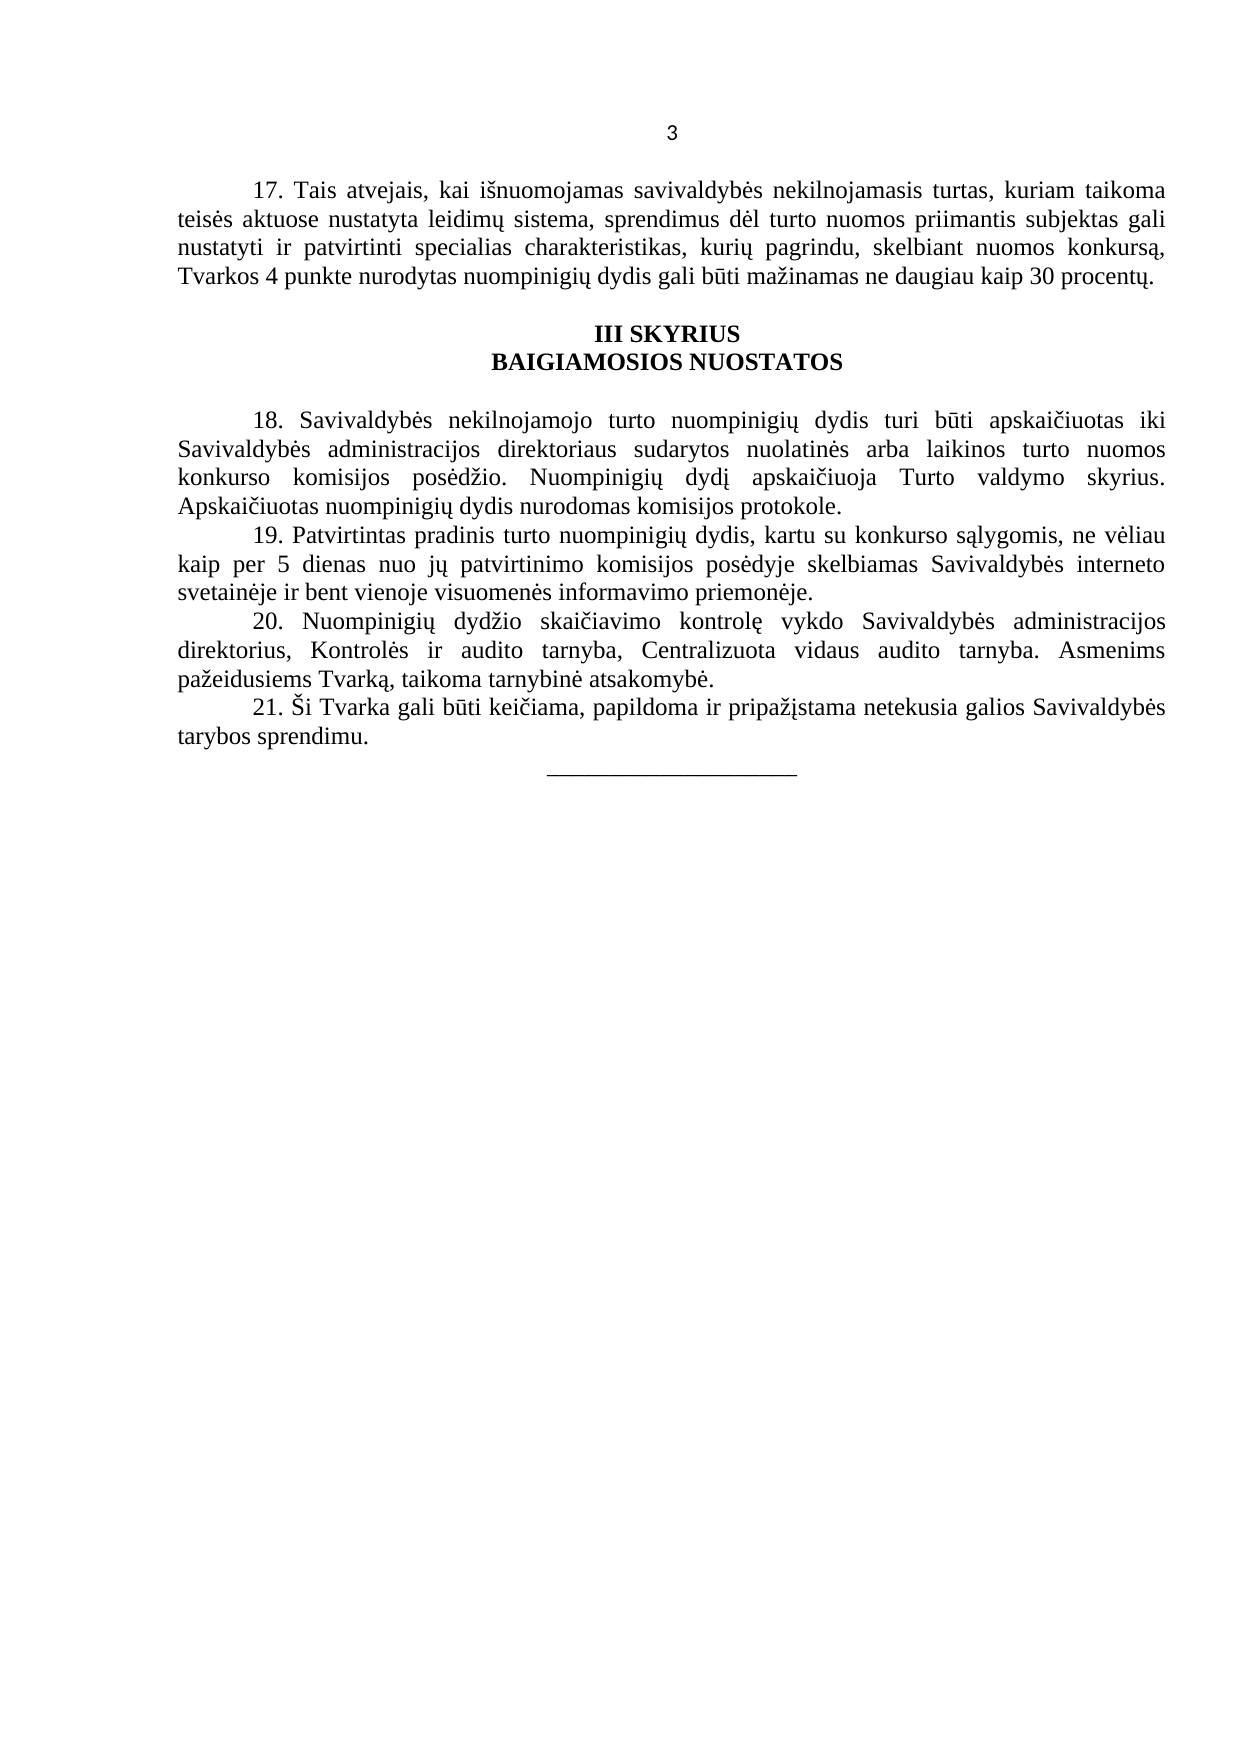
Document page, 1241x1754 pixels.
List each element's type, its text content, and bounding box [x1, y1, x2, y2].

text 18. Savivaldybės nekilnojamojo turto nuompinigių dydis turi būti apskaičiuotas iki Savivaldybės administracijos direktoriaus sudarytos nuolatinės arba laikinos turto nuomos konkurso komisijos posėdžio. Nuompinigių dydį apskaičiuoja Turto valdymo skyrius. Apskaičiuotas nuompinigių dydis nurodomas komisijos protokole. [177, 405, 1167, 520]
text 17. Tais atvejais, kai išnuomojamas savivaldybės nekilnojamasis turtas, kuriam taikoma teisės aktuose nustatyta leidimų sistema, sprendimus dėl turto nuomos priimantis subjektas gali nustatyti ir patvirtinti specialias charakteristikas, kurių pagrindu, skelbiant nuomos konkursą, Tvarkos 4 punkte nurodytas nuompinigių dydis gali būti mažinamas ne daugiau kaip 30 procentų. [177, 175, 1167, 290]
text 21. Ši Tvarka gali būti keičiama, papildoma ir pripažįstama netekusia galios Savivaldybės tarybos sprendimu. [177, 692, 1167, 750]
text ____________________ [177, 750, 1167, 779]
text 20. Nuompinigių dydžio skaičiavimo kontrolę vykdo Savivaldybės administracijos direktorius, Kontrolės ir audito tarnyba, Centralizuota vidaus audito tarnyba. Asmenims pažeidusiems Tvarką, taikoma tarnybinė atsakomybė. [177, 606, 1167, 692]
text 19. Patvirtintas pradinis turto nuompinigių dydis, kartu su konkurso sąlygomis, ne vėliau kaip per 5 dienas nuo jų patvirtinimo komisijos posėdyje skelbiamas Savivaldybės interneto svetainėje ir bent vienoje visuomenės informavimo priemonėje. [177, 520, 1167, 606]
text III SKYRIUS [168, 319, 1167, 347]
text BAIGIAMOSIOS NUOSTATOS [168, 347, 1167, 376]
